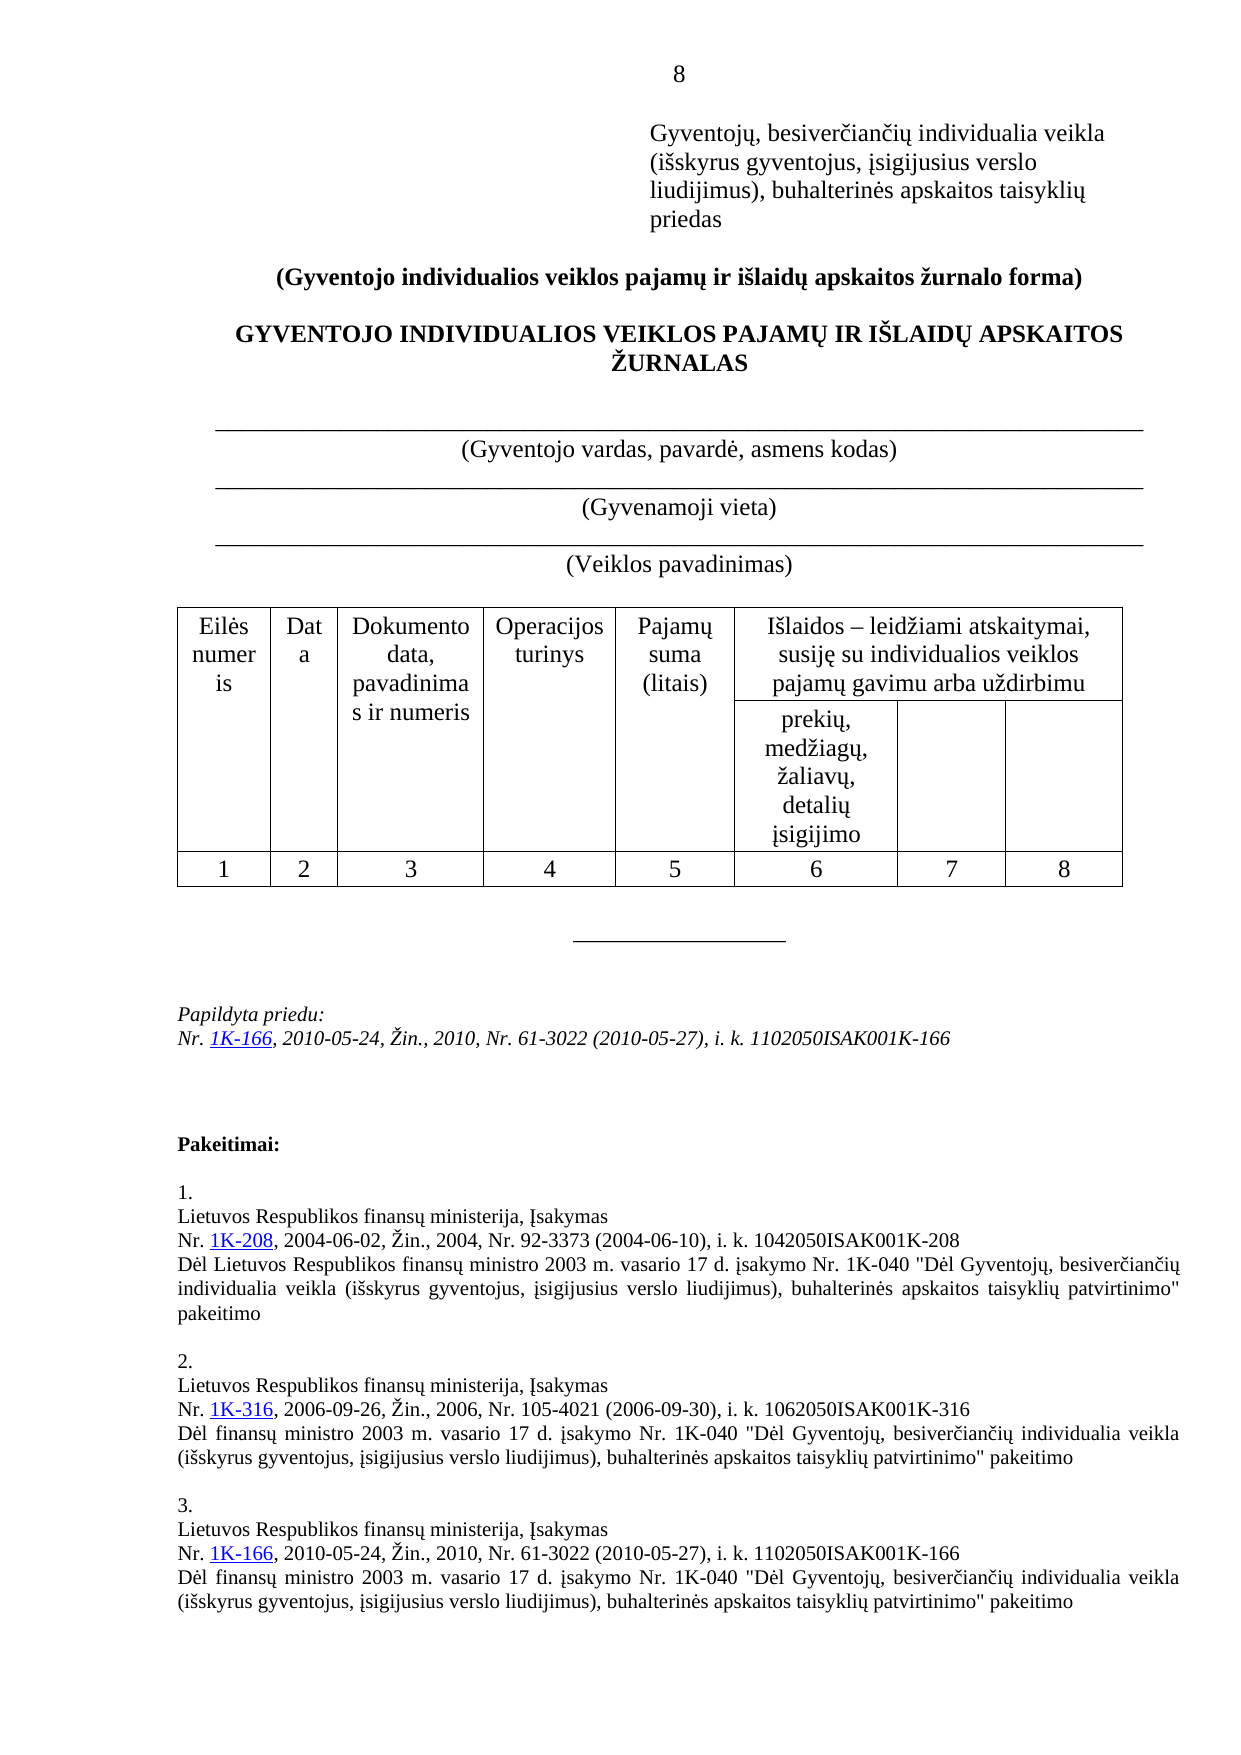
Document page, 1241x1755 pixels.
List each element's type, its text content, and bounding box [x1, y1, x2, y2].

table_cell 3 [338, 852, 483, 886]
text priedas [649, 204, 1181, 233]
text _________________ [177, 916, 1181, 945]
text Nr. 1K-316, 2006-09-26, Žin., 2006, Nr. 105-4021 (2006-09-30), i. k. 1062050ISAK001K-316 [177, 1397, 1181, 1421]
table_header Data [271, 608, 337, 851]
text Gyventojų, besiverčiančių individualia veikla [649, 118, 1181, 147]
text Nr. 1K-166, 2010-05-24, Žin., 2010, Nr. 61-3022 (2010-05-27), i. k. 1102050ISAK001K-166 [177, 1026, 1181, 1050]
text Dėl Lietuvos Respublikos finansų ministro 2003 m. vasario 17 d. įsakymo Nr. 1K-040 "Dėl Gyventojų, besiverčiančių individualia veikla (išskyrus gyventojus, įsigijusius verslo liudijimus), buhalterinės apskaitos taisyklių patvirtinimo" pakeitimo [177, 1252, 1181, 1324]
text 1. [177, 1180, 1181, 1204]
table_cell 5 [616, 852, 734, 886]
text (išskyrus gyventojus, įsigijusius verslo [649, 147, 1181, 176]
text Nr. 1K-208, 2004-06-02, Žin., 2004, Nr. 92-3373 (2004-06-10), i. k. 1042050ISAK001K-208 [177, 1228, 1181, 1252]
text Nr. 1K-166, 2010-05-24, Žin., 2010, Nr. 61-3022 (2010-05-27), i. k. 1102050ISAK001K-166 [177, 1541, 1181, 1565]
table_cell 2 [271, 852, 337, 886]
text Dėl finansų ministro 2003 m. vasario 17 d. įsakymo Nr. 1K-040 "Dėl Gyventojų, besiverčiančių individualia veikla (išskyrus gyventojus, įsigijusius verslo liudijimus), buhalterinės apskaitos taisyklių patvirtinimo" pakeitimo [177, 1565, 1181, 1613]
table_cell 8 [1006, 852, 1122, 886]
table_header Išlaidos – leidžiami atskaitymai, susiję su individualios veiklos pajamų gavimu arba uždirbimu [735, 608, 1122, 700]
text Papildyta priedu: [177, 1002, 1181, 1026]
table_header Pajamų suma (litais) [616, 608, 734, 851]
text 3. [177, 1493, 1181, 1517]
table_cell [1006, 701, 1122, 851]
table_cell [898, 701, 1005, 851]
text (Gyventojo individualios veiklos pajamų ir išlaidų apskaitos žurnalo forma) [177, 262, 1181, 291]
text (Gyventojo vardas, pavardė, asmens kodas) [177, 434, 1181, 463]
text Lietuvos Respublikos finansų ministerija, Įsakymas [177, 1517, 1181, 1541]
text Dėl finansų ministro 2003 m. vasario 17 d. įsakymo Nr. 1K-040 "Dėl Gyventojų, besiverčiančių individualia veikla (išskyrus gyventojus, įsigijusius verslo liudijimus), buhalterinės apskaitos taisyklių patvirtinimo" pakeitimo [177, 1421, 1181, 1469]
text (Gyvenamoji vieta) [177, 492, 1181, 521]
text 2. [177, 1348, 1181, 1373]
table_cell 7 [898, 852, 1005, 886]
table_cell 6 [735, 852, 897, 886]
text Lietuvos Respublikos finansų ministerija, Įsakymas [177, 1204, 1181, 1228]
text liudijimus), buhalterinės apskaitos taisyklių [649, 176, 1181, 204]
table_header Operacijos turinys [484, 608, 615, 851]
text Pakeitimai: [177, 1132, 1181, 1156]
text GYVENTOJO INDIVIDUALIOS VEIKLOS PAJAMŲ IR IŠLAIDŲ APSKAITOS ŽURNALAS [177, 319, 1181, 377]
table_header Dokumento data, pavadinimas ir numeris [338, 608, 483, 851]
table_cell 1 [178, 852, 270, 886]
table_cell 4 [484, 852, 615, 886]
table_cell prekių, medžiagų, žaliavų, detalių įsigijimo [735, 701, 897, 851]
table_header Eilės numeris [178, 608, 270, 851]
text (Veiklos pavadinimas) [177, 549, 1181, 578]
text Lietuvos Respublikos finansų ministerija, Įsakymas [177, 1373, 1181, 1397]
